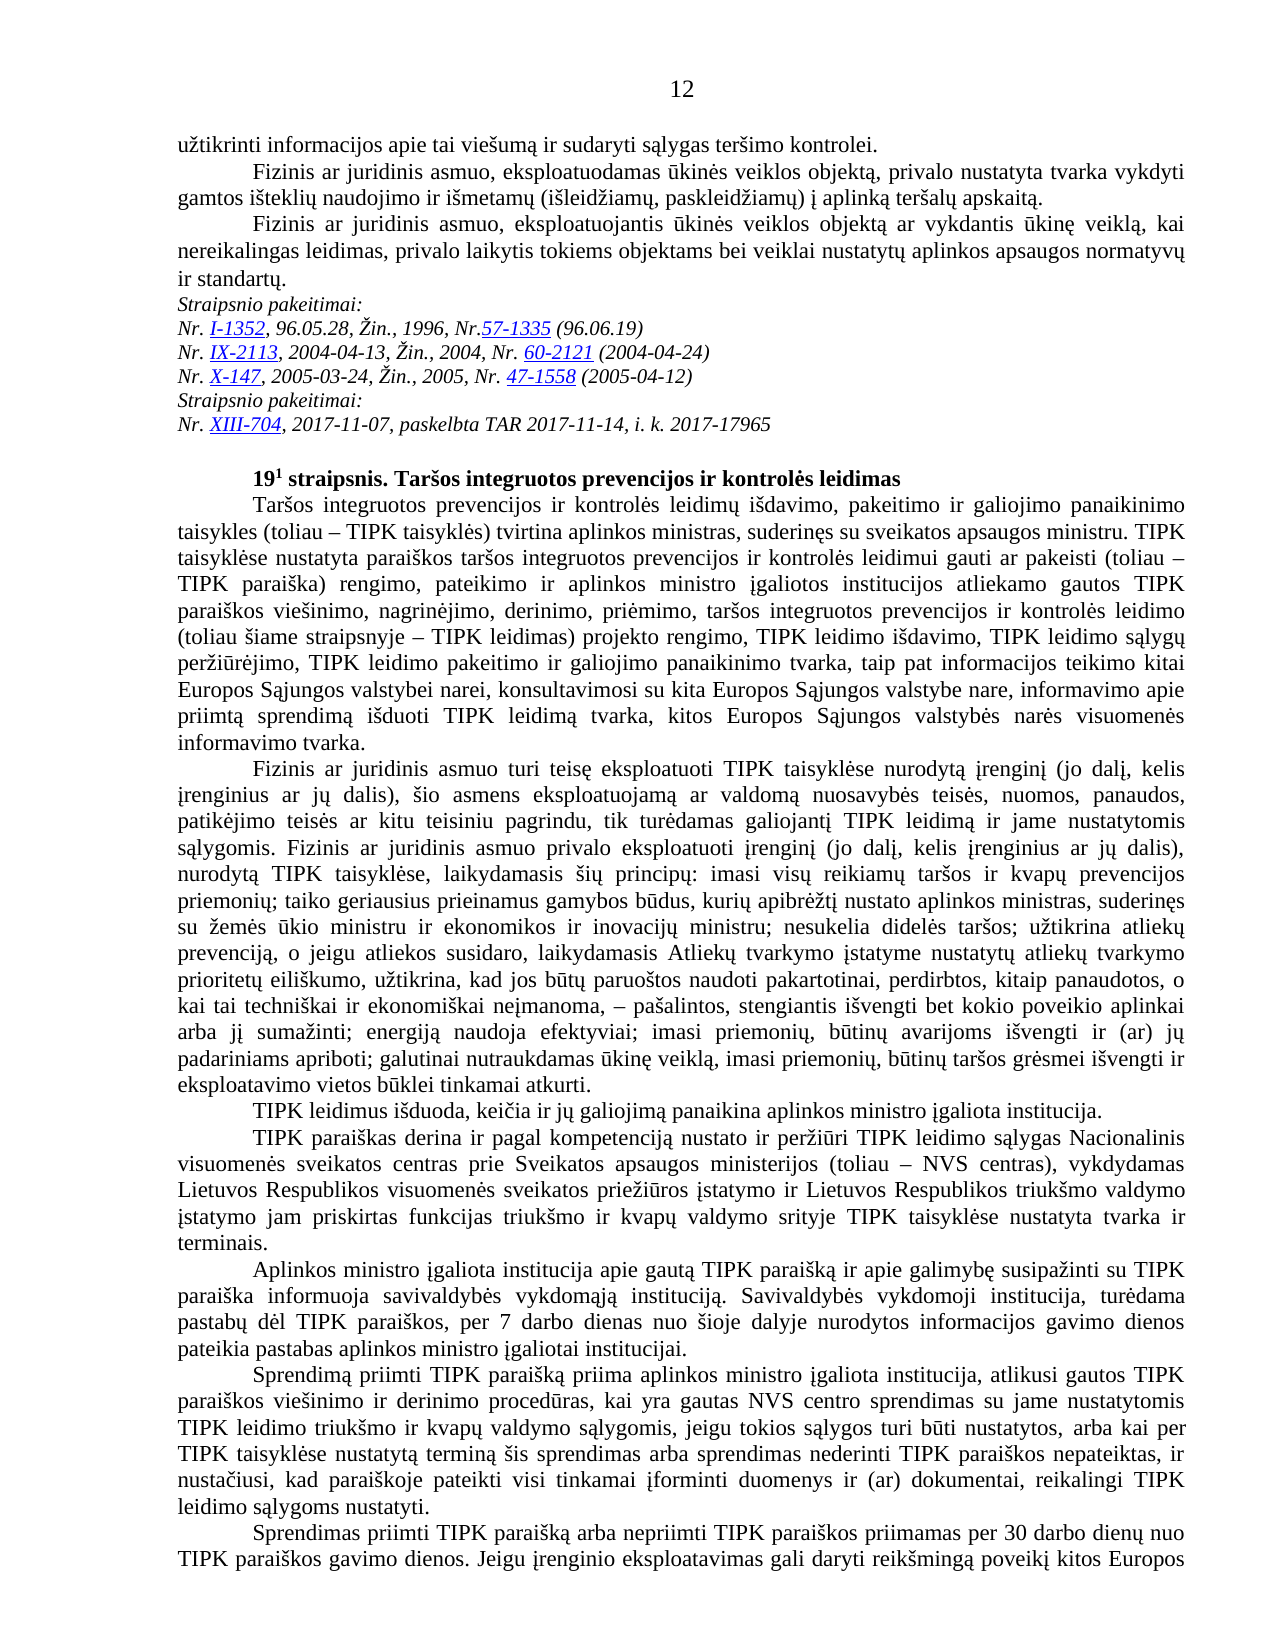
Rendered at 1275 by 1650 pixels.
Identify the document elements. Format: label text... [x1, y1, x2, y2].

text 191 straipsnis. Taršos integruotos prevencijos ir kontrolės leidimas [177, 465, 1186, 491]
text Sprendimas priimti TIPK paraišką arba nepriimti TIPK paraiškos priimamas per 30 darbo dienų nuo TIPK paraiškos gavimo dienos. Jeigu įrenginio eksploatavimas gali daryti reikšmingą poveikį kitos Europos [177, 1519, 1186, 1572]
text Nr. I-1352, 96.05.28, Žin., 1996, Nr.57-1335 (96.06.19) [177, 316, 1186, 340]
text TIPK paraiškas derina ir pagal kompetenciją nustato ir peržiūri TIPK leidimo sąlygas Nacionalinis visuomenės sveikatos centras prie Sveikatos apsaugos ministerijos (toliau – NVS centras), vykdydamas Lietuvos Respublikos visuomenės sveikatos priežiūros įstatymo ir Lietuvos Respublikos triukšmo valdymo įstatymo jam priskirtas funkcijas triukšmo ir kvapų valdymo srityje TIPK taisyklėse nustatyta tvarka ir terminais. [177, 1124, 1186, 1256]
text Aplinkos ministro įgaliota institucija apie gautą TIPK paraišką ir apie galimybę susipažinti su TIPK paraiška informuoja savivaldybės vykdomąją instituciją. Savivaldybės vykdomoji institucija, turėdama pastabų dėl TIPK paraiškos, per 7 darbo dienas nuo šioje dalyje nurodytos informacijos gavimo dienos pateikia pastabas aplinkos ministro įgaliotai institucijai. [177, 1256, 1186, 1361]
text užtikrinti informacijos apie tai viešumą ir sudaryti sąlygas teršimo kontrolei. [177, 131, 1186, 158]
text Taršos integruotos prevencijos ir kontrolės leidimų išdavimo, pakeitimo ir galiojimo panaikinimo taisykles (toliau – TIPK taisyklės) tvirtina aplinkos ministras, suderinęs su sveikatos apsaugos ministru. TIPK taisyklėse nustatyta paraiškos taršos integruotos prevencijos ir kontrolės leidimui gauti ar pakeisti (toliau – TIPK paraiška) rengimo, pateikimo ir aplinkos ministro įgaliotos institucijos atliekamo gautos TIPK paraiškos viešinimo, nagrinėjimo, derinimo, priėmimo, taršos integruotos prevencijos ir kontrolės leidimo (toliau šiame straipsnyje – TIPK leidimas) projekto rengimo, TIPK leidimo išdavimo, TIPK leidimo sąlygų peržiūrėjimo, TIPK leidimo pakeitimo ir galiojimo panaikinimo tvarka, taip pat informacijos teikimo kitai Europos Sąjungos valstybei narei, konsultavimosi su kita Europos Sąjungos valstybe nare, informavimo apie priimtą sprendimą išduoti TIPK leidimą tvarka, kitos Europos Sąjungos valstybės narės visuomenės informavimo tvarka. [177, 491, 1186, 755]
text Fizinis ar juridinis asmuo, eksploatuojantis ūkinės veiklos objektą ar vykdantis ūkinę veiklą, kai nereikalingas leidimas, privalo laikytis tokiems objektams bei veiklai nustatytų aplinkos apsaugos normatyvų ir standartų. [177, 210, 1186, 292]
text Nr. XIII-704, 2017-11-07, paskelbta TAR 2017-11-14, i. k. 2017-17965 [177, 412, 1186, 436]
text Fizinis ar juridinis asmuo turi teisę eksploatuoti TIPK taisyklėse nurodytą įrenginį (jo dalį, kelis įrenginius ar jų dalis), šio asmens eksploatuojamą ar valdomą nuosavybės teisės, nuomos, panaudos, patikėjimo teisės ar kitu teisiniu pagrindu, tik turėdamas galiojantį TIPK leidimą ir jame nustatytomis sąlygomis. Fizinis ar juridinis asmuo privalo eksploatuoti įrenginį (jo dalį, kelis įrenginius ar jų dalis), nurodytą TIPK taisyklėse, laikydamasis šių principų: imasi visų reikiamų taršos ir kvapų prevencijos priemonių; taiko geriausius prieinamus gamybos būdus, kurių apibrėžtį nustato aplinkos ministras, suderinęs su žemės ūkio ministru ir ekonomikos ir inovacijų ministru; nesukelia didelės taršos; užtikrina atliekų prevenciją, o jeigu atliekos susidaro, laikydamasis Atliekų tvarkymo įstatyme nustatytų atliekų tvarkymo prioritetų eiliškumo, užtikrina, kad jos būtų paruoštos naudoti pakartotinai, perdirbtos, kitaip panaudotos, o kai tai techniškai ir ekonomiškai neįmanoma, – pašalintos, stengiantis išvengti bet kokio poveikio aplinkai arba jį sumažinti; energiją naudoja efektyviai; imasi priemonių, būtinų avarijoms išvengti ir (ar) jų padariniams apriboti; galutinai nutraukdamas ūkinę veiklą, imasi priemonių, būtinų taršos grėsmei išvengti ir eksploatavimo vietos būklei tinkamai atkurti. [177, 755, 1186, 1097]
text TIPK leidimus išduoda, keičia ir jų galiojimą panaikina aplinkos ministro įgaliota institucija. [177, 1097, 1186, 1124]
text Nr. IX-2113, 2004-04-13, Žin., 2004, Nr. 60-2121 (2004-04-24) [177, 340, 1186, 364]
text Straipsnio pakeitimai: [177, 388, 1186, 412]
text Straipsnio pakeitimai: [177, 292, 1186, 316]
text Nr. X-147, 2005-03-24, Žin., 2005, Nr. 47-1558 (2005-04-12) [177, 364, 1186, 388]
text Sprendimą priimti TIPK paraišką priima aplinkos ministro įgaliota institucija, atlikusi gautos TIPK paraiškos viešinimo ir derinimo procedūras, kai yra gautas NVS centro sprendimas su jame nustatytomis TIPK leidimo triukšmo ir kvapų valdymo sąlygomis, jeigu tokios sąlygos turi būti nustatytos, arba kai per TIPK taisyklėse nustatytą terminą šis sprendimas arba sprendimas nederinti TIPK paraiškos nepateiktas, ir nustačiusi, kad paraiškoje pateikti visi tinkamai įforminti duomenys ir (ar) dokumentai, reikalingi TIPK leidimo sąlygoms nustatyti. [177, 1361, 1186, 1519]
text Fizinis ar juridinis asmuo, eksploatuodamas ūkinės veiklos objektą, privalo nustatyta tvarka vykdyti gamtos išteklių naudojimo ir išmetamų (išleidžiamų, paskleidžiamų) į aplinką teršalų apskaitą. [177, 158, 1186, 210]
